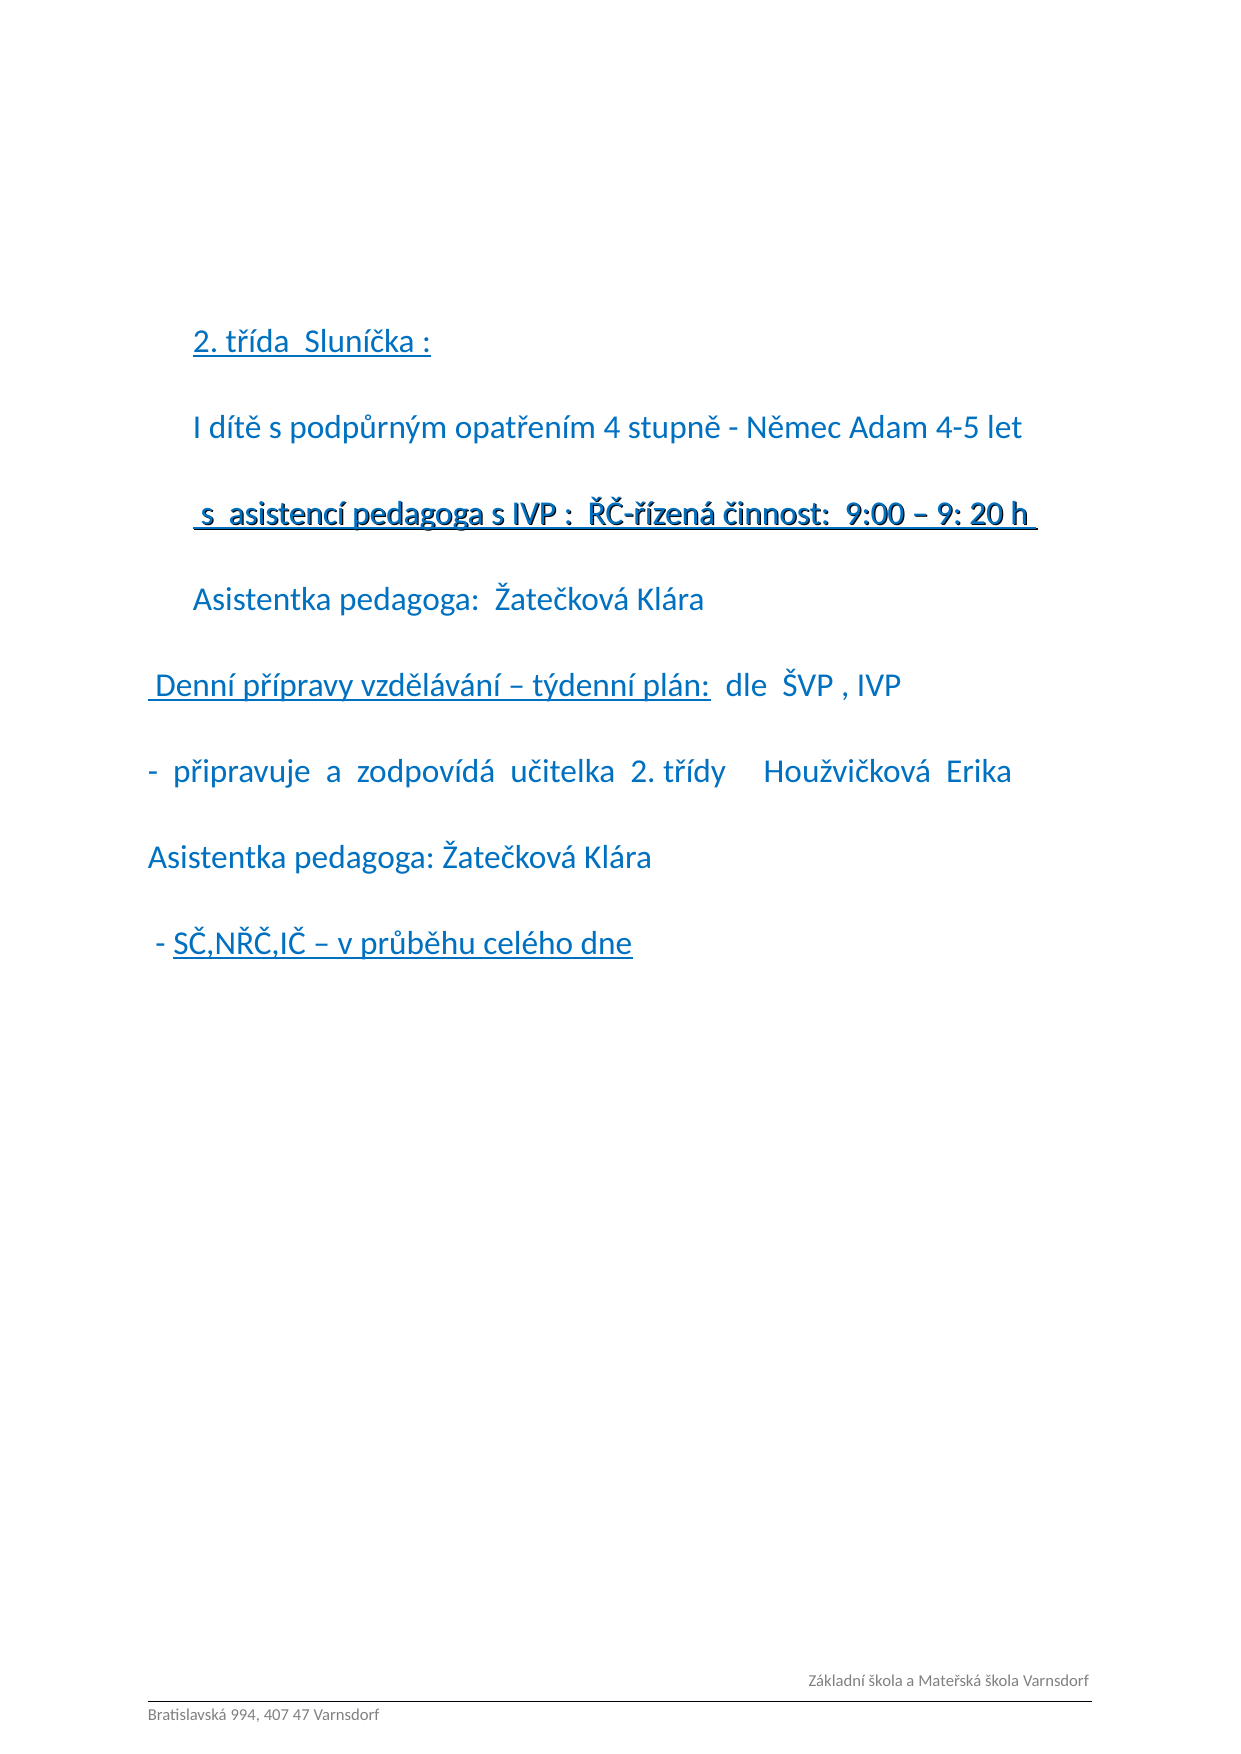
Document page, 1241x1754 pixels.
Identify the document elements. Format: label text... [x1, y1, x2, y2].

subtitle s asistencí pedagoga s IVP : ŘČ-řízená činnost: 9:00 – 9: 20 h [148, 492, 1092, 533]
subtitle I dítě s podpůrným opatřením 4 stupně - Němec Adam 4-5 let [193, 406, 1092, 447]
subtitle Denní přípravy vzdělávání – týdenní plán: dle ŠVP , IVP [148, 664, 1092, 705]
subtitle Asistentka pedagoga: Žatečková Klára [193, 578, 1092, 619]
subtitle - SČ,NŘČ,IČ – v průběhu celého dne [148, 922, 1092, 963]
subtitle - připravuje a zodpovídá učitelka 2. třídy Houžvičková Erika [148, 750, 1092, 791]
subtitle 2. třída Sluníčka : [193, 320, 1092, 361]
subtitle Asistentka pedagoga: Žatečková Klára [148, 836, 1092, 877]
